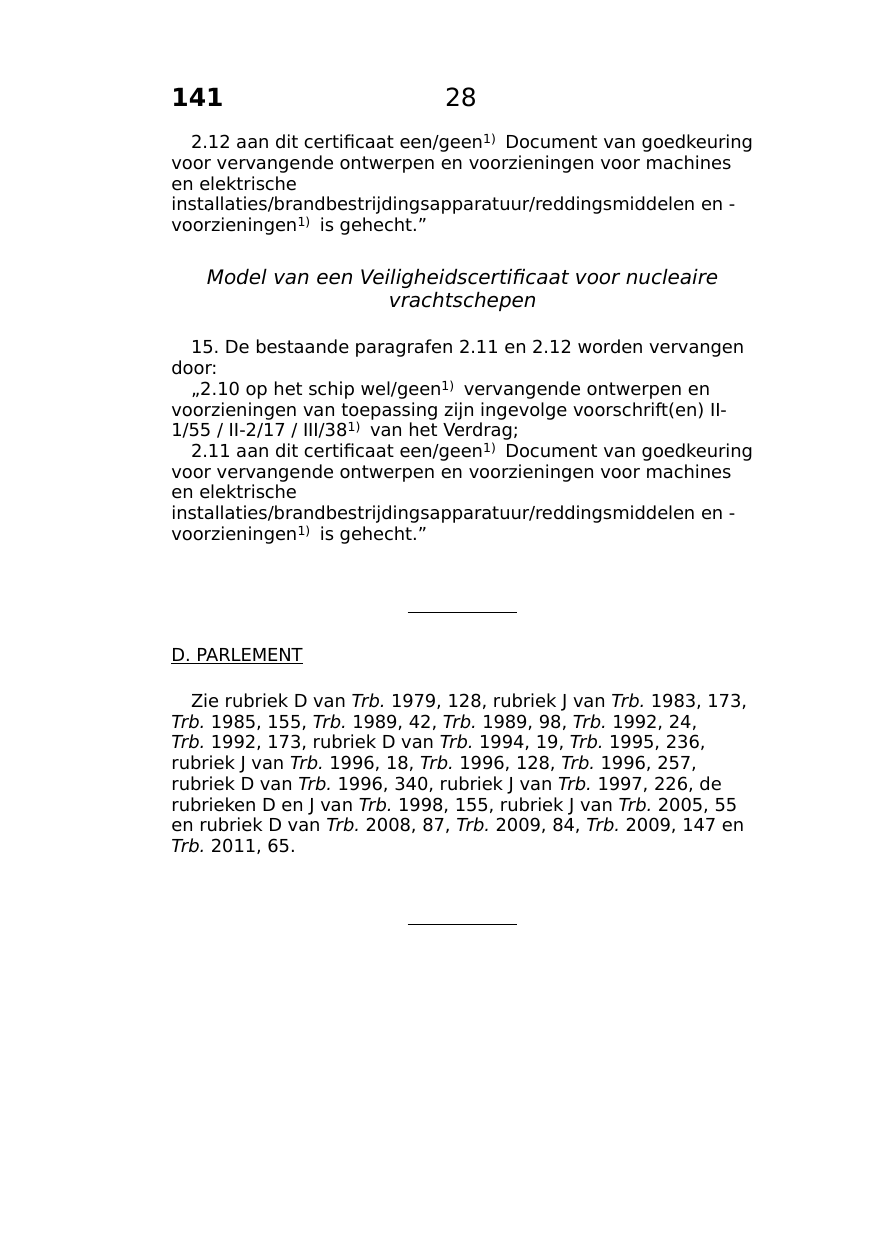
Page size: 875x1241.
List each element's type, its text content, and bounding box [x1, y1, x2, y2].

text „2.10 op het schip wel/geen1) vervangende ontwerpen en voorzieningen van toepassing zijn ingevolge voorschrift(en) II-1/55 / II-2/17 / III/381) van het Verdrag; [171, 379, 756, 441]
subtitle Model van een Veiligheidscertificaat voor nucleaire vrachtschepen [171, 266, 756, 312]
subtitle D. PARLEMENT [171, 645, 756, 666]
text 2.11 aan dit certificaat een/geen1) Document van goedkeuring voor vervangende ontwerpen en voorzieningen voor machines en elektrische installaties/brandbestrijdingsapparatuur/reddingsmiddelen en -voorzieningen1) is gehecht.” [171, 441, 756, 544]
text 15. De bestaande paragrafen 2.11 en 2.12 worden vervangen door: [171, 337, 756, 379]
text Zie rubriek D van Trb. 1979, 128, rubriek J van Trb. 1983, 173, Trb. 1985, 155, Trb. 1989, 42, Trb. 1989, 98, Trb. 1992, 24, Trb. 1992, 173, rubriek D van Trb. 1994, 19, Trb. 1995, 236, rubriek J van Trb. 1996, 18, Trb. 1996, 128, Trb. 1996, 257, rubriek D van Trb. 1996, 340, rubriek J van Trb. 1997, 226, de rubrieken D en J van Trb. 1998, 155, rubriek J van Trb. 2005, 55 en rubriek D van Trb. 2008, 87, Trb. 2009, 84, Trb. 2009, 147 en Trb. 2011, 65. [171, 691, 756, 857]
text 2.12 aan dit certificaat een/geen1) Document van goedkeuring voor vervangende ontwerpen en voorzieningen voor machines en elektrische installaties/brandbestrijdingsapparatuur/reddingsmiddelen en -voorzieningen1) is gehecht.” [171, 132, 756, 236]
